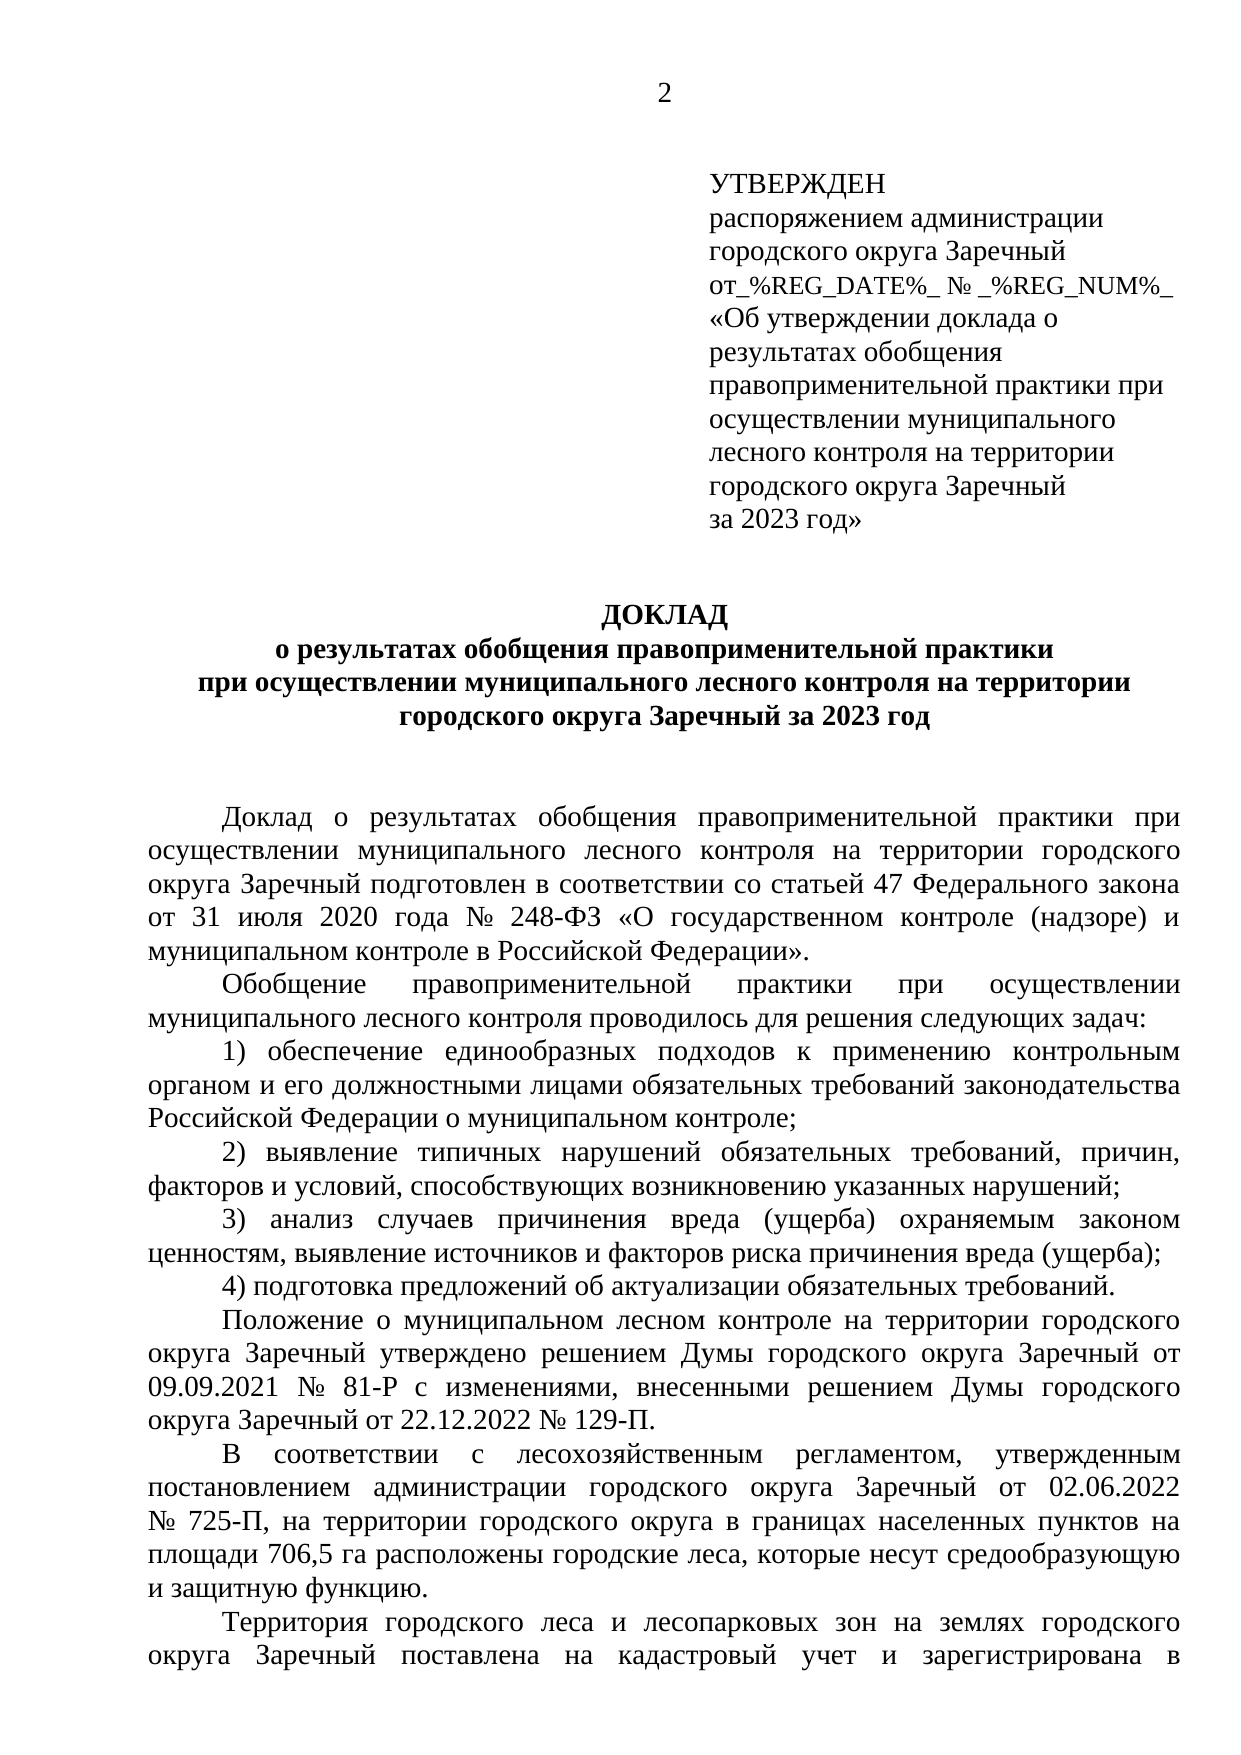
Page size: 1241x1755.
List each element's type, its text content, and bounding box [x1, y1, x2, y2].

text о результатах обобщения правоприменительной практики [148, 631, 1181, 664]
text 2) выявление типичных нарушений обязательных требований, причин, факторов и условий, способствующих возникновению указанных нарушений; [148, 1134, 1181, 1201]
text «Об утверждении доклада о результатах обобщения правоприменительной практики при осуществлении муниципального лесного контроля на территории [709, 300, 1181, 468]
text Территория городского леса и лесопарковых зон на землях городского округа Заречный поставлена на кадастровый учет и зарегистрирована в [148, 1604, 1181, 1671]
text Обобщение правоприменительной практики при осуществлении муниципального лесного контроля проводилось для решения следующих задач: [148, 966, 1181, 1033]
text ДОКЛАД [148, 597, 1181, 631]
text 3) анализ случаев причинения вреда (ущерба) охраняемым законом ценностям, выявление источников и факторов риска причинения вреда (ущерба); [148, 1201, 1181, 1268]
text городского округа Заречный [709, 468, 1181, 502]
text Положение о муниципальном лесном контроле на территории городского округа Заречный утверждено решением Думы городского округа Заречный от 09.09.2021 № 81-Р с изменениями, внесенными решением Думы городского округа Заречный от 22.12.2022 № 129-П. [148, 1302, 1181, 1436]
text УТВЕРЖДЕН [709, 166, 1181, 200]
text от_%REG_DATE%_ № _%REG_NUM%_ [709, 267, 1181, 300]
text В соответствии с лесохозяйственным регламентом, утвержденным постановлением администрации городского округа Заречный от 02.06.2022 № 725-П, на территории городского округа в границах населенных пунктов на площади 706,5 га расположены городские леса, которые несут средообразующую и защитную функцию. [148, 1436, 1181, 1604]
text Доклад о результатах обобщения правоприменительной практики при осуществлении муниципального лесного контроля на территории городского округа Заречный подготовлен в соответствии со статьей 47 Федерального закона от 31 июля 2020 года № 248-ФЗ «О государственном контроле (надзоре) и муниципальном контроле в Российской Федерации». [148, 799, 1181, 966]
text 1) обеспечение единообразных подходов к применению контрольным органом и его должностными лицами обязательных требований законодательства Российской Федерации о муниципальном контроле; [148, 1033, 1181, 1134]
text распоряжением администрации [709, 200, 1181, 233]
text 4) подготовка предложений об актуализации обязательных требований. [148, 1268, 1181, 1302]
text за 2023 год» [709, 502, 1181, 535]
text при осуществлении муниципального лесного контроля на территории городского округа Заречный за 2023 год [148, 664, 1181, 732]
text городского округа Заречный [709, 233, 1181, 267]
